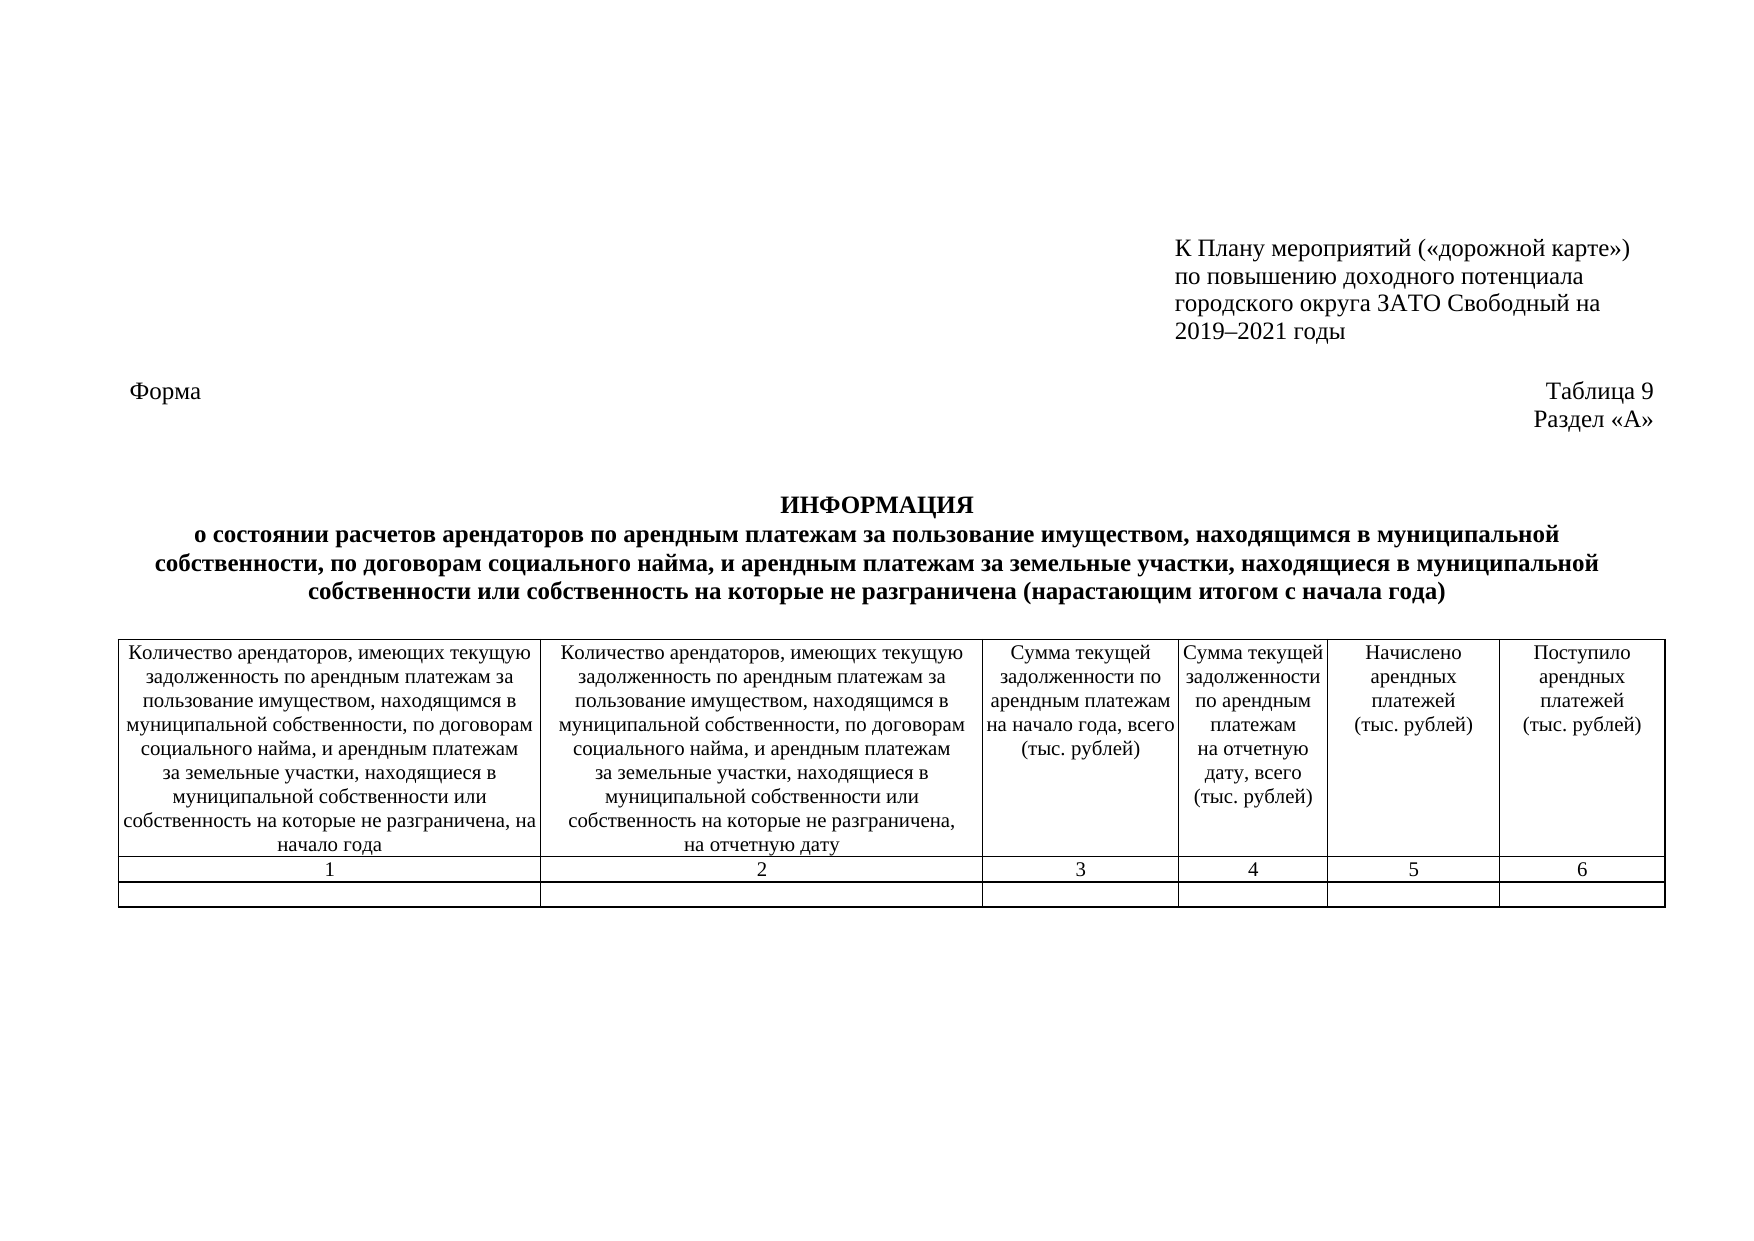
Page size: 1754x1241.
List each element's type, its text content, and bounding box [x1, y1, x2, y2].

table_cell Таблица 9 Раздел «А» [1163, 378, 1665, 433]
table_cell 6 [1500, 857, 1664, 881]
table_header Количество арендаторов, имеющих текущую задолженность по арендным платежам за пользование имуществом, находящимся в муниципальной собственности, по договорам социального найма, и арендным платежам за земельные участки, находящиеся в муниципальной собственности или собственность на которые не разграничена, на отчетную дату [541, 640, 982, 856]
table_cell [983, 883, 1178, 906]
table_cell Форма [118, 378, 1163, 433]
table_cell [1328, 883, 1499, 906]
table_cell 2 [541, 857, 982, 881]
table_cell 1 [119, 857, 540, 881]
table_cell 5 [1328, 857, 1499, 881]
table_cell [1179, 883, 1327, 906]
text о состоянии расчетов арендаторов по арендным платежам за пользование имуществом, находящимся в муниципальной собственности, по договорам социального найма, и арендным платежам за земельные участки, находящиеся в муниципальной собственности или собственность на которые не разграничена (нарастающим итогом с начала года) [118, 519, 1636, 605]
table_cell [1163, 908, 1665, 1109]
table_cell [118, 148, 1163, 378]
table_header Начислено арендных платежей (тыс. рублей) [1328, 640, 1499, 856]
table_header Сумма текущей задолженности по арендным платежам на начало года, всего (тыс. рублей) [983, 640, 1178, 856]
table_cell [118, 908, 1163, 1109]
table_header Поступило арендных платежей (тыс. рублей) [1500, 640, 1664, 856]
table_header Сумма текущей задолженности по арендным платежам на отчетную дату, всего (тыс. рублей) [1179, 640, 1327, 856]
table_cell 3 [983, 857, 1178, 881]
table_cell К Плану мероприятий («дорожной карте») по повышению доходного потенциала городского округа ЗАТО Свободный на 2019–2021 годы [1163, 148, 1665, 378]
text ИНФОРМАЦИЯ [118, 490, 1636, 519]
table_cell 4 [1179, 857, 1327, 881]
table_cell [541, 883, 982, 906]
table_header Количество арендаторов, имеющих текущую задолженность по арендным платежам за пользование имуществом, находящимся в муниципальной собственности, по договорам социального найма, и арендным платежам за земельные участки, находящиеся в муниципальной собственности или собственность на которые не разграничена, на начало года [119, 640, 540, 856]
table_cell [119, 883, 540, 906]
table_cell [1500, 883, 1664, 906]
